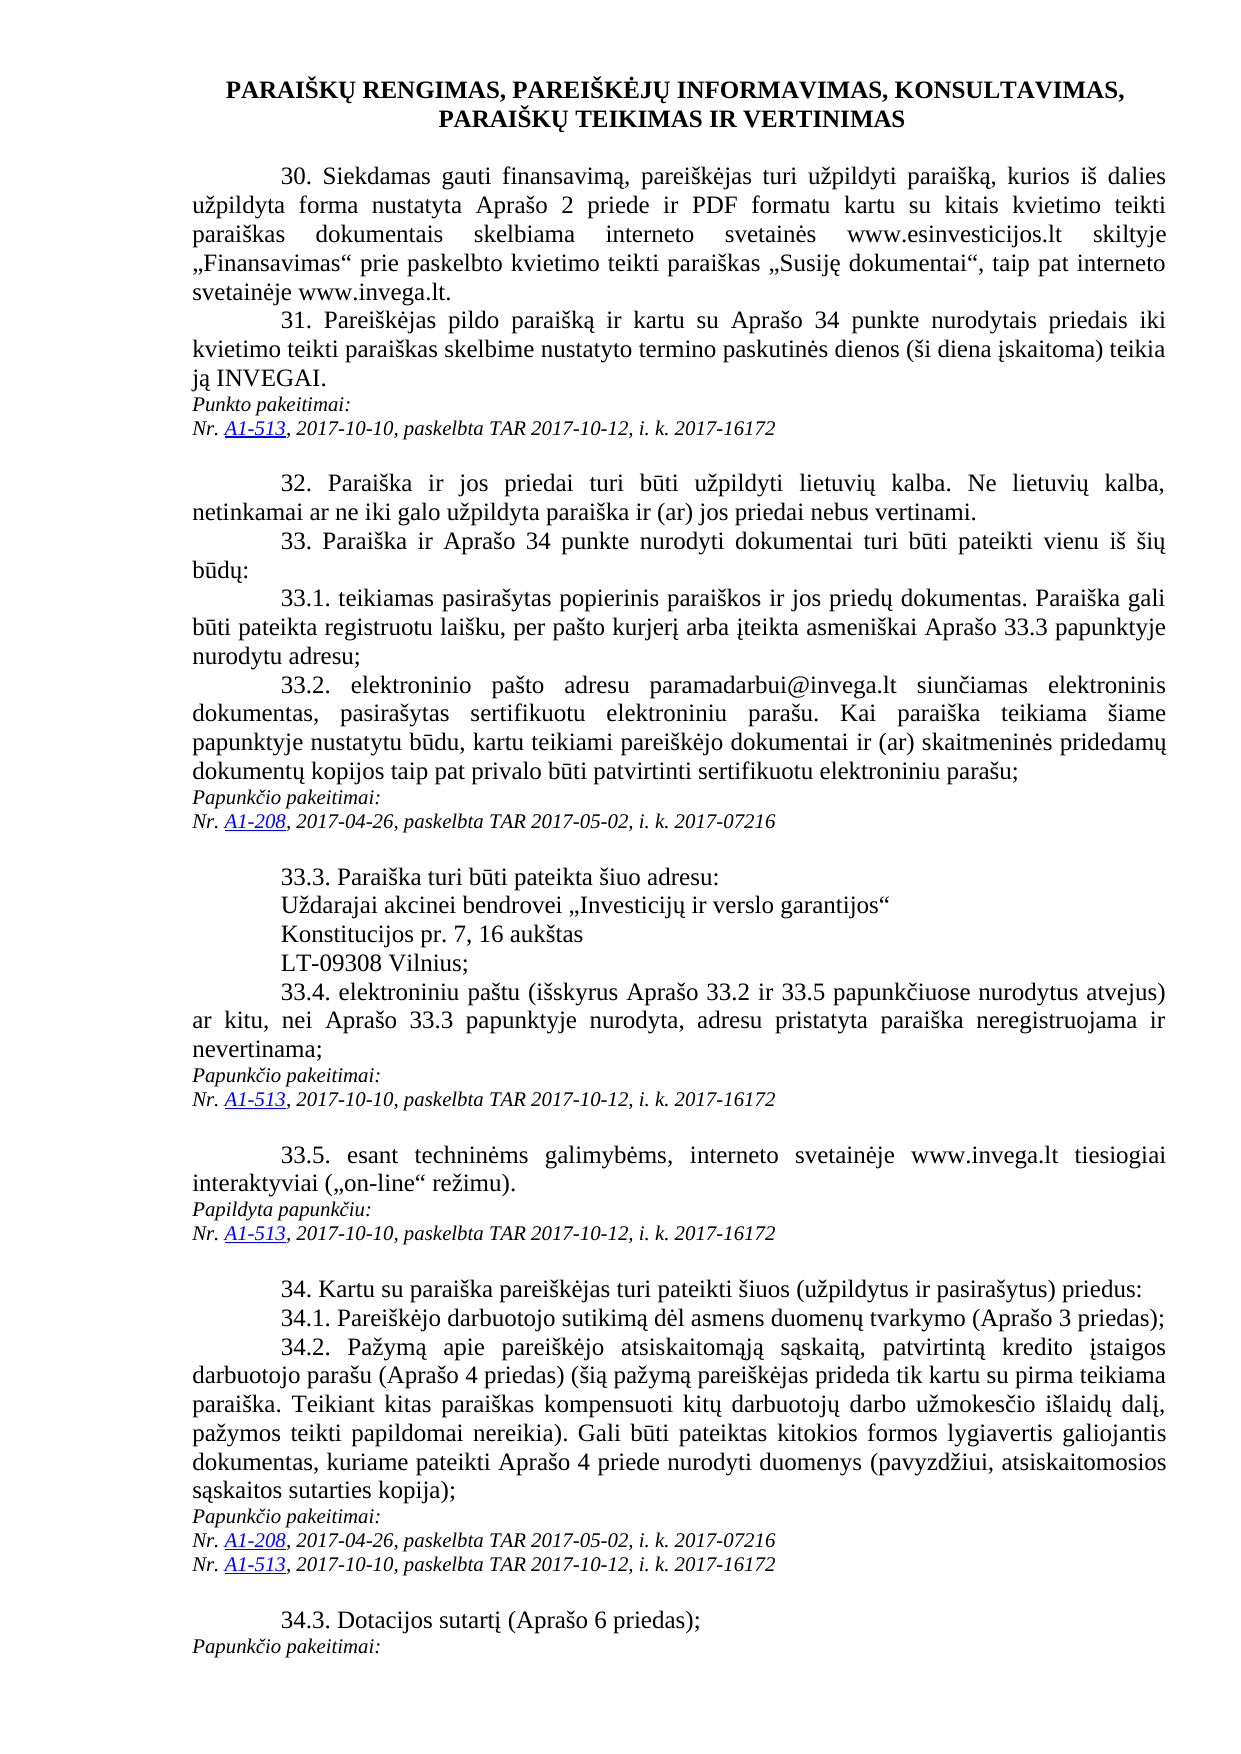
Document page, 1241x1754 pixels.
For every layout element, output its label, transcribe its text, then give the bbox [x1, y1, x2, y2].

text Papunkčio pakeitimai: [192, 1504, 1167, 1528]
text Nr. A1-513, 2017-10-10, paskelbta TAR 2017-10-12, i. k. 2017-16172 [192, 1087, 1167, 1111]
text 34.1. Pareiškėjo darbuotojo sutikimą dėl asmens duomenų tvarkymo (Aprašo 3 priedas); [192, 1303, 1167, 1332]
text Nr. A1-513, 2017-10-10, paskelbta TAR 2017-10-12, i. k. 2017-16172 [192, 1552, 1167, 1576]
text 30. Siekdamas gauti finansavimą, pareiškėjas turi užpildyti paraišką, kurios iš dalies užpildyta forma nustatyta Aprašo 2 priede ir PDF formatu kartu su kitais kvietimo teikti paraiškas dokumentais skelbiama interneto svetainės www.esinvesticijos.lt skiltyje „Finansavimas“ prie paskelbto kvietimo teikti paraiškas „Susiję dokumentai“, taip pat interneto svetainėje www.invega.lt. [192, 161, 1167, 305]
text Papildyta papunkčiu: [192, 1197, 1167, 1221]
text 31. Pareiškėjas pildo paraišką ir kartu su Aprašo 34 punkte nurodytais priedais iki kvietimo teikti paraiškas skelbime nustatyto termino paskutinės dienos (ši diena įskaitoma) teikia ją INVEGAI. [192, 305, 1167, 392]
text Konstitucijos pr. 7, 16 aukštas [192, 919, 1167, 948]
text LT-09308 Vilnius; [192, 948, 1167, 977]
text Papunkčio pakeitimai: [192, 1634, 1167, 1658]
text 33.1. teikiamas pasirašytas popierinis paraiškos ir jos priedų dokumentas. Paraiška gali būti pateikta registruotu laišku, per pašto kurjerį arba įteikta asmeniškai Aprašo 33.3 papunktyje nurodytu adresu; [192, 583, 1167, 670]
text PARAIŠKŲ RENGIMAS, PAREIŠKĖJŲ INFORMAVIMAS, KONSULTAVIMAS, PARAIŠKŲ TEIKIMAS IR VERTINIMAS [192, 75, 1152, 132]
text Nr. A1-208, 2017-04-26, paskelbta TAR 2017-05-02, i. k. 2017-07216 [192, 1528, 1167, 1552]
text 33. Paraiška ir Aprašo 34 punkte nurodyti dokumentai turi būti pateikti vienu iš šių būdų: [192, 526, 1167, 583]
text Nr. A1-513, 2017-10-10, paskelbta TAR 2017-10-12, i. k. 2017-16172 [192, 1221, 1167, 1245]
text 33.4. elektroniniu paštu (išskyrus Aprašo 33.2 ir 33.5 papunkčiuose nurodytus atvejus) ar kitu, nei Aprašo 33.3 papunktyje nurodyta, adresu pristatyta paraiška neregistruojama ir nevertinama; [192, 977, 1167, 1063]
text Nr. A1-513, 2017-10-10, paskelbta TAR 2017-10-12, i. k. 2017-16172 [192, 416, 1167, 440]
text Uždarajai akcinei bendrovei „Investicijų ir verslo garantijos“ [192, 890, 1167, 919]
text Papunkčio pakeitimai: [192, 1063, 1167, 1087]
text 34.2. Pažymą apie pareiškėjo atsiskaitomąją sąskaitą, patvirtintą kredito įstaigos darbuotojo parašu (Aprašo 4 priedas) (šią pažymą pareiškėjas prideda tik kartu su pirma teikiama paraiška. Teikiant kitas paraiškas kompensuoti kitų darbuotojų darbo užmokesčio išlaidų dalį, pažymos teikti papildomai nereikia). Gali būti pateiktas kitokios formos lygiavertis galiojantis dokumentas, kuriame pateikti Aprašo 4 priede nurodyti duomenys (pavyzdžiui, atsiskaitomosios sąskaitos sutarties kopija); [192, 1332, 1167, 1504]
text Papunkčio pakeitimai: [192, 785, 1167, 809]
text Nr. A1-208, 2017-04-26, paskelbta TAR 2017-05-02, i. k. 2017-07216 [192, 809, 1167, 833]
text 33.3. Paraiška turi būti pateikta šiuo adresu: [192, 862, 1167, 890]
text 34. Kartu su paraiška pareiškėjas turi pateikti šiuos (užpildytus ir pasirašytus) priedus: [192, 1274, 1167, 1303]
text 33.2. elektroninio pašto adresu paramadarbui@invega.lt siunčiamas elektroninis dokumentas, pasirašytas sertifikuotu elektroniniu parašu. Kai paraiška teikiama šiame papunktyje nustatytu būdu, kartu teikiami pareiškėjo dokumentai ir (ar) skaitmeninės pridedamų dokumentų kopijos taip pat privalo būti patvirtinti sertifikuotu elektroniniu parašu; [192, 670, 1167, 785]
text 33.5. esant techninėms galimybėms, interneto svetainėje www.invega.lt tiesiogiai interaktyviai („on-line“ režimu). [192, 1140, 1167, 1197]
text Punkto pakeitimai: [192, 392, 1167, 416]
text 34.3. Dotacijos sutartį (Aprašo 6 priedas); [192, 1605, 1167, 1634]
text 32. Paraiška ir jos priedai turi būti užpildyti lietuvių kalba. Ne lietuvių kalba, netinkamai ar ne iki galo užpildyta paraiška ir (ar) jos priedai nebus vertinami. [192, 468, 1167, 526]
